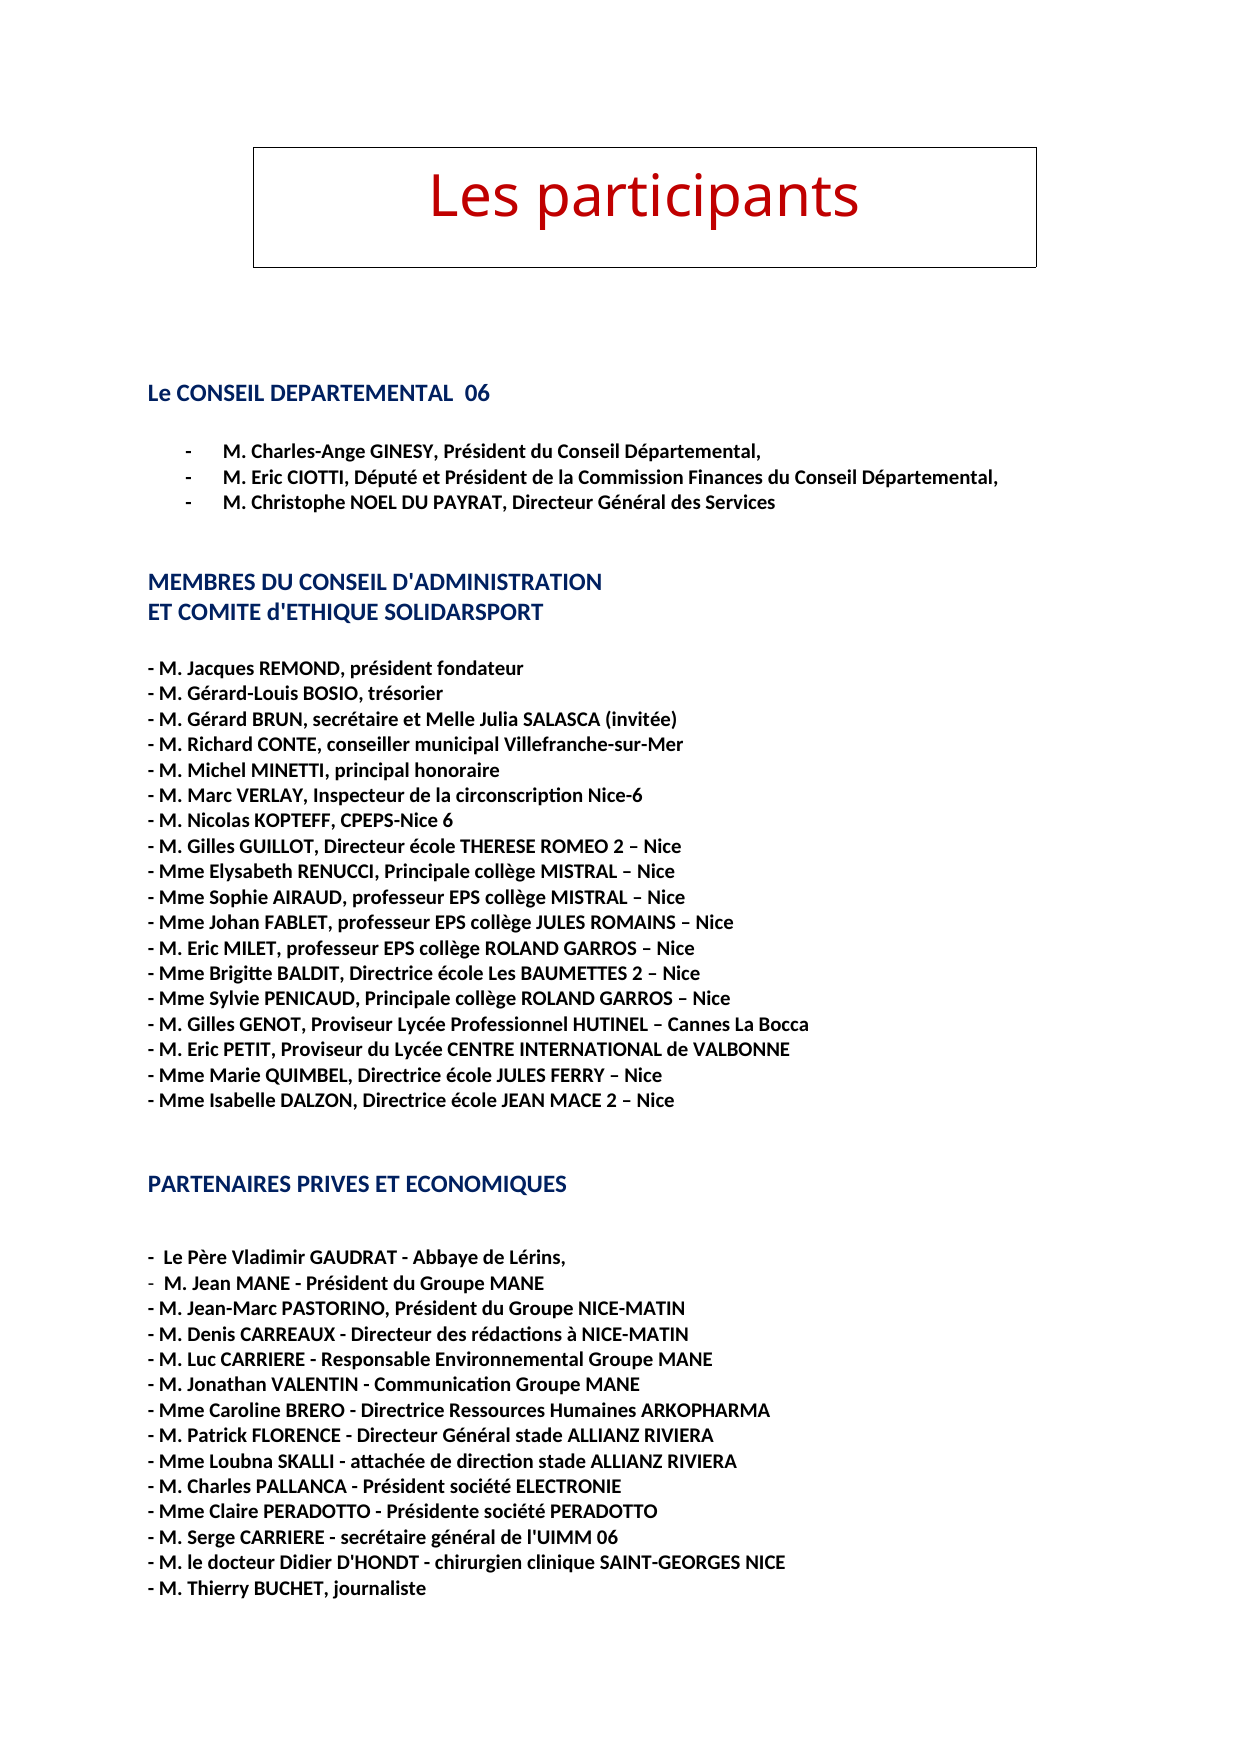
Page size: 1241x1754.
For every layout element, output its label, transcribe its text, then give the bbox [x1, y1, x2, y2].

list M. Christophe NOEL DU PAYRAT, Directeur Général des Services [185, 489, 1093, 515]
text - M. Eric PETIT, Proviseur du Lycée CENTRE INTERNATIONAL de VALBONNE [148, 1036, 1093, 1062]
text - Mme Isabelle DALZON, Directrice école JEAN MACE 2 – Nice [148, 1087, 1093, 1113]
text - Le Père Vladimir GAUDRAT - Abbaye de Lérins, [148, 1244, 1093, 1270]
text PARTENAIRES PRIVES ET ECONOMIQUES [148, 1169, 1093, 1199]
text - M. Gilles GENOT, Proviseur Lycée Professionnel HUTINEL – Cannes La Bocca [148, 1011, 1093, 1036]
text - Mme Sophie AIRAUD, professeur EPS collège MISTRAL – Nice [148, 884, 1093, 909]
text - M. Thierry BUCHET, journaliste [148, 1575, 1093, 1600]
text - M. Serge CARRIERE - secrétaire général de l'UIMM 06 [148, 1524, 1093, 1549]
text - M. Richard CONTE, conseiller municipal Villefranche-sur-Mer [148, 731, 1093, 757]
text - Mme Sylvie PENICAUD, Principale collège ROLAND GARROS – Nice [148, 986, 1093, 1011]
list M. Charles-Ange GINESY, Président du Conseil Départemental, [185, 439, 1093, 464]
text - Mme Elysabeth RENUCCI, Principale collège MISTRAL – Nice [148, 858, 1093, 884]
text - M. Eric MILET, professeur EPS collège ROLAND GARROS – Nice [148, 935, 1093, 960]
text MEMBRES DU CONSEIL D'ADMINISTRATION [148, 566, 1093, 596]
text - M. Gérard BRUN, secrétaire et Melle Julia SALASCA (invitée) [148, 706, 1093, 731]
text - Mme Claire PERADOTTO - Présidente société PERADOTTO [148, 1499, 1093, 1524]
text - M. Patrick FLORENCE - Directeur Général stade ALLIANZ RIVIERA [148, 1422, 1093, 1448]
text - M. Michel MINETTI, principal honoraire [148, 757, 1093, 782]
text - M. Gérard-Louis BOSIO, trésorier [148, 681, 1093, 706]
text - M. Jean MANE - Président du Groupe MANE [148, 1270, 1093, 1295]
text - M. Gilles GUILLOT, Directeur école THERESE ROMEO 2 – Nice [148, 833, 1093, 858]
text ET COMITE d'ETHIQUE SOLIDARSPORT [148, 596, 1093, 627]
text - Mme Brigitte BALDIT, Directrice école Les BAUMETTES 2 – Nice [148, 960, 1093, 986]
text - M. Denis CARREAUX - Directeur des rédactions à NICE-MATIN [148, 1321, 1093, 1346]
text Les participants [268, 154, 1021, 234]
text - M. Luc CARRIERE - Responsable Environnemental Groupe MANE [148, 1346, 1093, 1372]
text - Mme Johan FABLET, professeur EPS collège JULES ROMAINS – Nice [148, 909, 1093, 935]
text - M. Nicolas KOPTEFF, CPEPS-Nice 6 [148, 808, 1093, 833]
text - Mme Loubna SKALLI - attachée de direction stade ALLIANZ RIVIERA [148, 1448, 1093, 1473]
text - M. Marc VERLAY, Inspecteur de la circonscription Nice-6 [148, 782, 1093, 808]
text - M. Jonathan VALENTIN - Communication Groupe MANE [148, 1372, 1093, 1397]
text Le CONSEIL DEPARTEMENTAL 06 [148, 378, 1093, 408]
text - M. Charles PALLANCA - Président société ELECTRONIE [148, 1473, 1093, 1499]
text - M. le docteur Didier D'HONDT - chirurgien clinique SAINT-GEORGES NICE [148, 1549, 1093, 1575]
text - M. Jean-Marc PASTORINO, Président du Groupe NICE-MATIN [148, 1295, 1093, 1321]
text - M. Jacques REMOND, président fondateur [148, 655, 1093, 681]
text - Mme Marie QUIMBEL, Directrice école JULES FERRY – Nice [148, 1062, 1093, 1087]
text - Mme Caroline BRERO - Directrice Ressources Humaines ARKOPHARMA [148, 1397, 1093, 1422]
list M. Eric CIOTTI, Député et Président de la Commission Finances du Conseil Départemental, [185, 464, 1093, 489]
